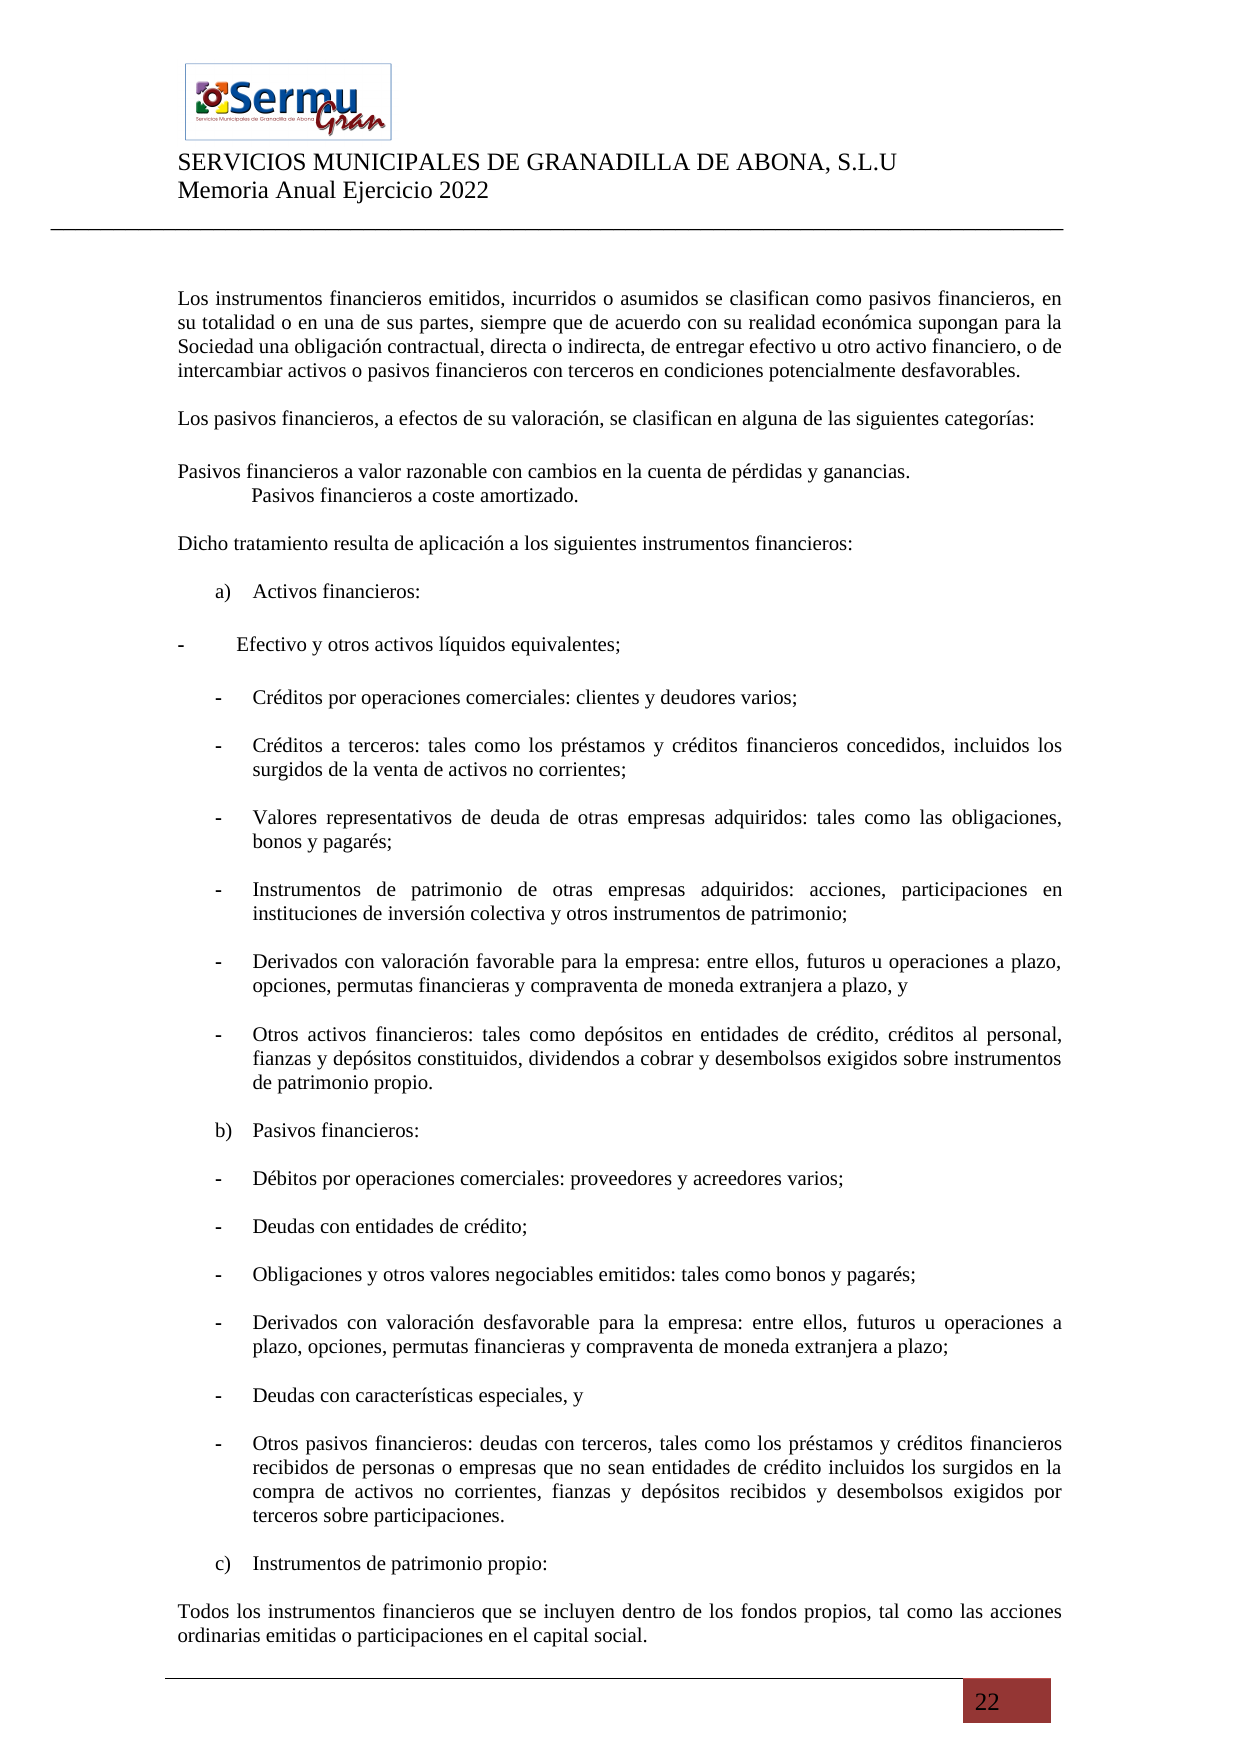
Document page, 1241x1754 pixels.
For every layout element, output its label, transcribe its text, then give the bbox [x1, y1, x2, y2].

list Activos financieros: [215, 579, 1063, 603]
list Efectivo y otros activos líquidos equivalentes; [177, 632, 1063, 656]
list Obligaciones y otros valores negociables emitidos: tales como bonos y pagarés; [215, 1262, 1063, 1286]
text Los pasivos financieros, a efectos de su valoración, se clasifican en alguna de las siguientes categorías: [177, 406, 1063, 430]
text Todos los instrumentos financieros que se incluyen dentro de los fondos propios, tal como las acciones ordinarias emitidas o participaciones en el capital social. [177, 1599, 1063, 1647]
list Créditos por operaciones comerciales: clientes y deudores varios; [215, 685, 1063, 709]
picture [177, 59, 399, 147]
list Derivados con valoración favorable para la empresa: entre ellos, futuros u operaciones a plazo, opciones, permutas financieras y compraventa de moneda extranjera a plazo, y [215, 949, 1063, 997]
text Dicho tratamiento resulta de aplicación a los siguientes instrumentos financieros: [177, 531, 1063, 555]
list Deudas con entidades de crédito; [215, 1214, 1063, 1238]
list Instrumentos de patrimonio de otras empresas adquiridos: acciones, participaciones en instituciones de inversión colectiva y otros instrumentos de patrimonio; [215, 877, 1063, 925]
list Otros pasivos financieros: deudas con terceros, tales como los préstamos y créditos financieros recibidos de personas o empresas que no sean entidades de crédito incluidos los surgidos en la compra de activos no corrientes, fianzas y depósitos recibidos y desembolsos exigidos por terceros sobre participaciones. [215, 1431, 1063, 1527]
list Deudas con características especiales, y [215, 1382, 1063, 1407]
list Créditos a terceros: tales como los préstamos y créditos financieros concedidos, incluidos los surgidos de la venta de activos no corrientes; [215, 733, 1063, 781]
text Los instrumentos financieros emitidos, incurridos o asumidos se clasifican como pasivos financieros, en su totalidad o en una de sus partes, siempre que de acuerdo con su realidad económica supongan para la Sociedad una obligación contractual, directa o indirecta, de entregar efectivo u otro activo financiero, o de intercambiar activos o pasivos financieros con terceros en condiciones potencialmente desfavorables. [177, 286, 1063, 382]
list Pasivos financieros: [215, 1118, 1063, 1142]
text Pasivos financieros a valor razonable con cambios en la cuenta de pérdidas y ganancias. [177, 459, 1063, 483]
list Otros activos financieros: tales como depósitos en entidades de crédito, créditos al personal, fianzas y depósitos constituidos, dividendos a cobrar y desembolsos exigidos sobre instrumentos de patrimonio propio. [215, 1022, 1063, 1094]
list Débitos por operaciones comerciales: proveedores y acreedores varios; [215, 1166, 1063, 1190]
text Pasivos financieros a coste amortizado. [177, 483, 1063, 507]
list Derivados con valoración desfavorable para la empresa: entre ellos, futuros u operaciones a plazo, opciones, permutas financieras y compraventa de moneda extranjera a plazo; [215, 1310, 1063, 1358]
list Instrumentos de patrimonio propio: [215, 1551, 1063, 1575]
list Valores representativos de deuda de otras empresas adquiridos: tales como las obligaciones, bonos y pagarés; [215, 805, 1063, 853]
